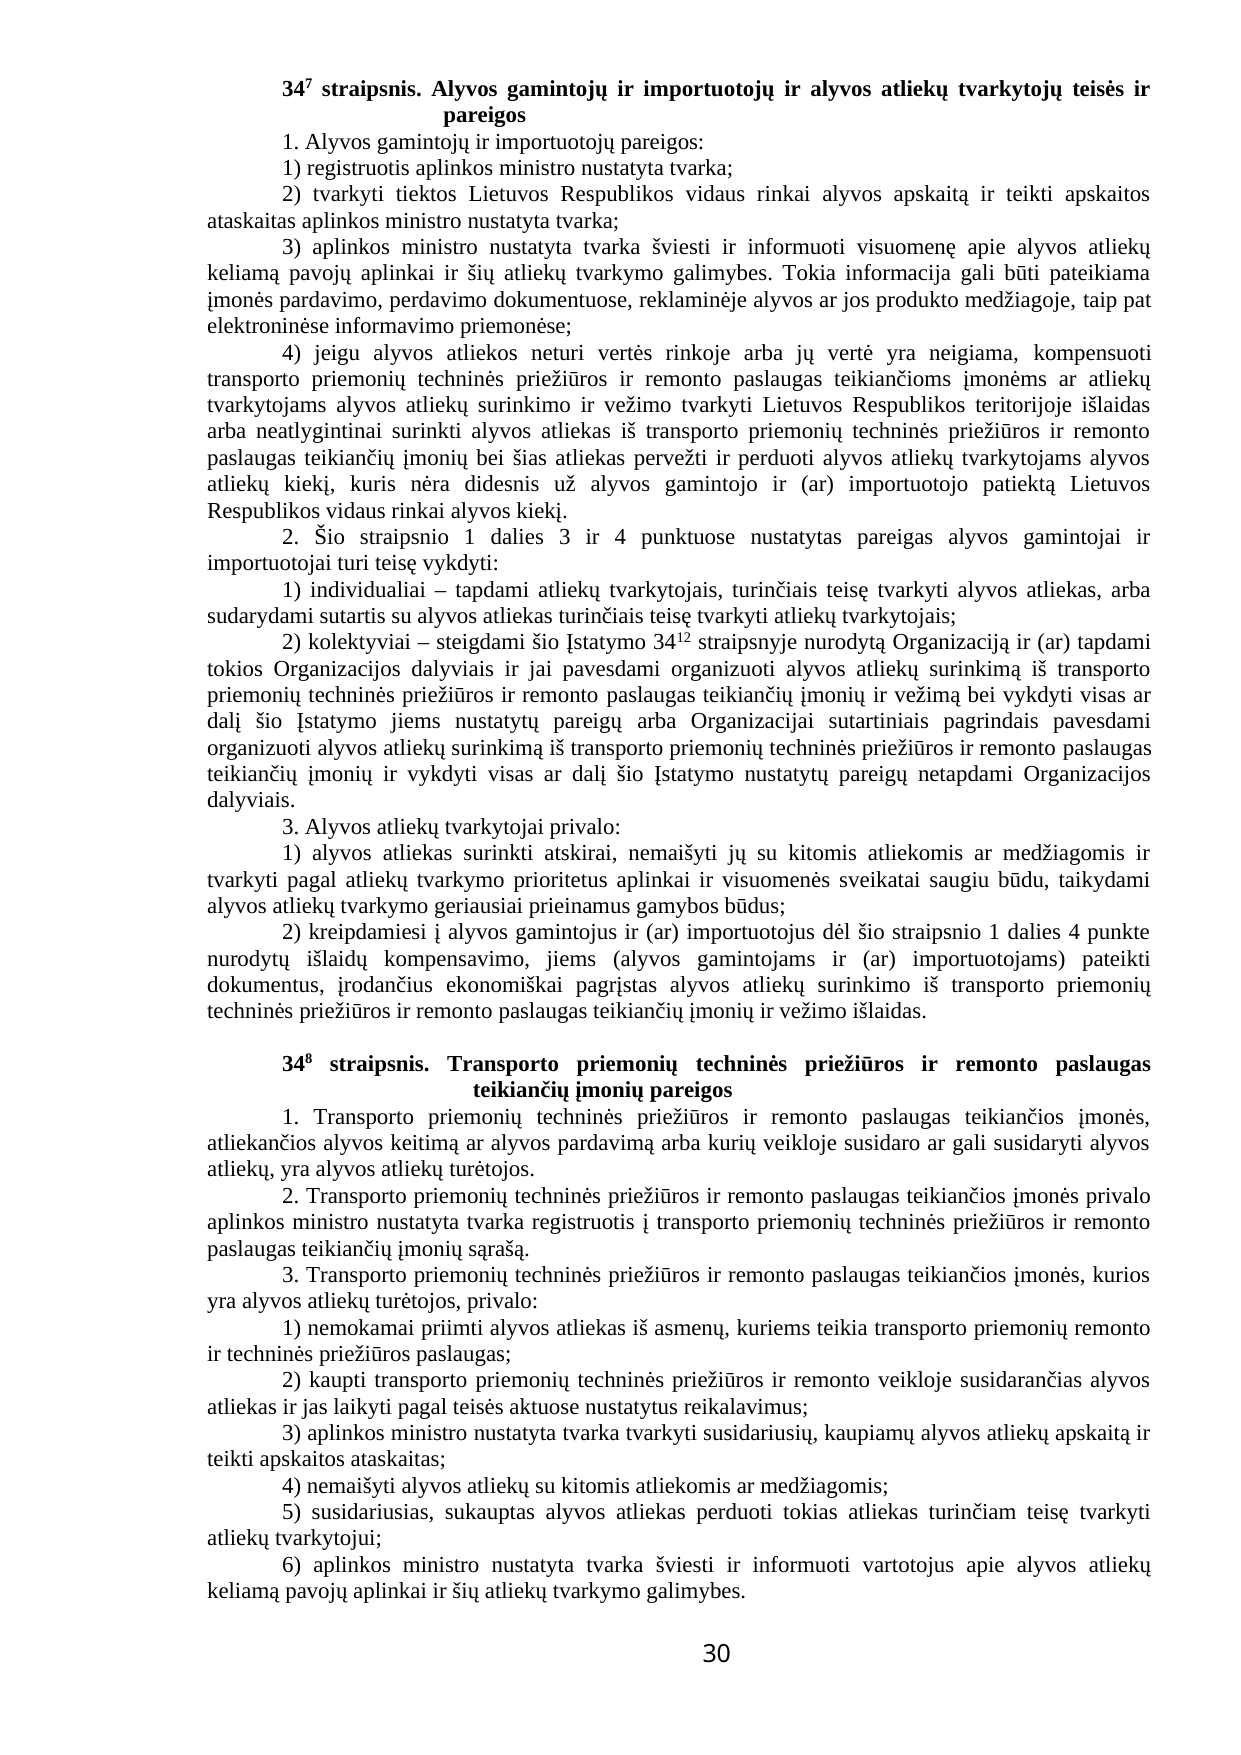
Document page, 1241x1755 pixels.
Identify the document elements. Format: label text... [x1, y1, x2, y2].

text 2) kreipdamiesi į alyvos gamintojus ir (ar) importuotojus dėl šio straipsnio 1 dalies 4 punkte nurodytų išlaidų kompensavimo, jiems (alyvos gamintojams ir (ar) importuotojams) pateikti dokumentus, įrodančius ekonomiškai pagrįstas alyvos atliekų surinkimo iš transporto priemonių techninės priežiūros ir remonto paslaugas teikiančių įmonių ir vežimo išlaidas. [207, 918, 1152, 1024]
text 1. Alyvos gamintojų ir importuotojų pareigos: [207, 128, 1152, 154]
text 2. Transporto priemonių techninės priežiūros ir remonto paslaugas teikiančios įmonės privalo aplinkos ministro nustatyta tvarka registruotis į transporto priemonių techninės priežiūros ir remonto paslaugas teikiančių įmonių sąrašą. [207, 1182, 1152, 1261]
text 4) nemaišyti alyvos atliekų su kitomis atliekomis ar medžiagomis; [207, 1472, 1152, 1498]
text 2) tvarkyti tiektos Lietuvos Respublikos vidaus rinkai alyvos apskaitą ir teikti apskaitos ataskaitas aplinkos ministro nustatyta tvarka; [207, 180, 1152, 233]
text 3. Alyvos atliekų tvarkytojai privalo: [207, 813, 1152, 839]
text 2) kolektyviai – steigdami šio Įstatymo 3412 straipsnyje nurodytą Organizaciją ir (ar) tapdami tokios Organizacijos dalyviais ir jai pavesdami organizuoti alyvos atliekų surinkimą iš transporto priemonių techninės priežiūros ir remonto paslaugas teikiančių įmonių ir vežimą bei vykdyti visas ar dalį šio Įstatymo jiems nustatytų pareigų arba Organizacijai sutartiniais pagrindais pavesdami organizuoti alyvos atliekų surinkimą iš transporto priemonių techninės priežiūros ir remonto paslaugas teikiančių įmonių ir vykdyti visas ar dalį šio Įstatymo nustatytų pareigų netapdami Organizacijos dalyviais. [207, 628, 1152, 813]
text 1) individualiai – tapdami atliekų tvarkytojais, turinčiais teisę tvarkyti alyvos atliekas, arba sudarydami sutartis su alyvos atliekas turinčiais teisę tvarkyti atliekų tvarkytojais; [207, 576, 1152, 628]
text 2. Šio straipsnio 1 dalies 3 ir 4 punktuose nustatytas pareigas alyvos gamintojai ir importuotojai turi teisę vykdyti: [207, 523, 1152, 576]
text 5) susidariusias, sukauptas alyvos atliekas perduoti tokias atliekas turinčiam teisę tvarkyti atliekų tvarkytojui; [207, 1498, 1152, 1551]
text 1) registruotis aplinkos ministro nustatyta tvarka; [207, 154, 1152, 180]
text 348 straipsnis. Transporto priemonių techninės priežiūros ir remonto paslaugas teikiančių įmonių pareigos [282, 1050, 1152, 1103]
text 3. Transporto priemonių techninės priežiūros ir remonto paslaugas teikiančios įmonės, kurios yra alyvos atliekų turėtojos, privalo: [207, 1261, 1152, 1314]
text 2) kaupti transporto priemonių techninės priežiūros ir remonto veikloje susidarančias alyvos atliekas ir jas laikyti pagal teisės aktuose nustatytus reikalavimus; [207, 1366, 1152, 1419]
text 1) alyvos atliekas surinkti atskirai, nemaišyti jų su kitomis atliekomis ar medžiagomis ir tvarkyti pagal atliekų tvarkymo prioritetus aplinkai ir visuomenės sveikatai saugiu būdu, taikydami alyvos atliekų tvarkymo geriausiai prieinamus gamybos būdus; [207, 839, 1152, 918]
text 6) aplinkos ministro nustatyta tvarka šviesti ir informuoti vartotojus apie alyvos atliekų keliamą pavojų aplinkai ir šių atliekų tvarkymo galimybes. [207, 1551, 1152, 1603]
text 1) nemokamai priimti alyvos atliekas iš asmenų, kuriems teikia transporto priemonių remonto ir techninės priežiūros paslaugas; [207, 1314, 1152, 1366]
text 3) aplinkos ministro nustatyta tvarka šviesti ir informuoti visuomenę apie alyvos atliekų keliamą pavojų aplinkai ir šių atliekų tvarkymo galimybes. Tokia informacija gali būti pateikiama įmonės pardavimo, perdavimo dokumentuose, reklaminėje alyvos ar jos produkto medžiagoje, taip pat elektroninėse informavimo priemonėse; [207, 233, 1152, 338]
text 347 straipsnis. Alyvos gamintojų ir importuotojų ir alyvos atliekų tvarkytojų teisės ir pareigos [282, 75, 1152, 128]
text 1. Transporto priemonių techninės priežiūros ir remonto paslaugas teikiančios įmonės, atliekančios alyvos keitimą ar alyvos pardavimą arba kurių veikloje susidaro ar gali susidaryti alyvos atliekų, yra alyvos atliekų turėtojos. [207, 1103, 1152, 1182]
text 3) aplinkos ministro nustatyta tvarka tvarkyti susidariusių, kaupiamų alyvos atliekų apskaitą ir teikti apskaitos ataskaitas; [207, 1419, 1152, 1472]
text 4) jeigu alyvos atliekos neturi vertės rinkoje arba jų vertė yra neigiama, kompensuoti transporto priemonių techninės priežiūros ir remonto paslaugas teikiančioms įmonėms ar atliekų tvarkytojams alyvos atliekų surinkimo ir vežimo tvarkyti Lietuvos Respublikos teritorijoje išlaidas arba neatlygintinai surinkti alyvos atliekas iš transporto priemonių techninės priežiūros ir remonto paslaugas teikiančių įmonių bei šias atliekas pervežti ir perduoti alyvos atliekų tvarkytojams alyvos atliekų kiekį, kuris nėra didesnis už alyvos gamintojo ir (ar) importuotojo patiektą Lietuvos Respublikos vidaus rinkai alyvos kiekį. [207, 338, 1152, 523]
